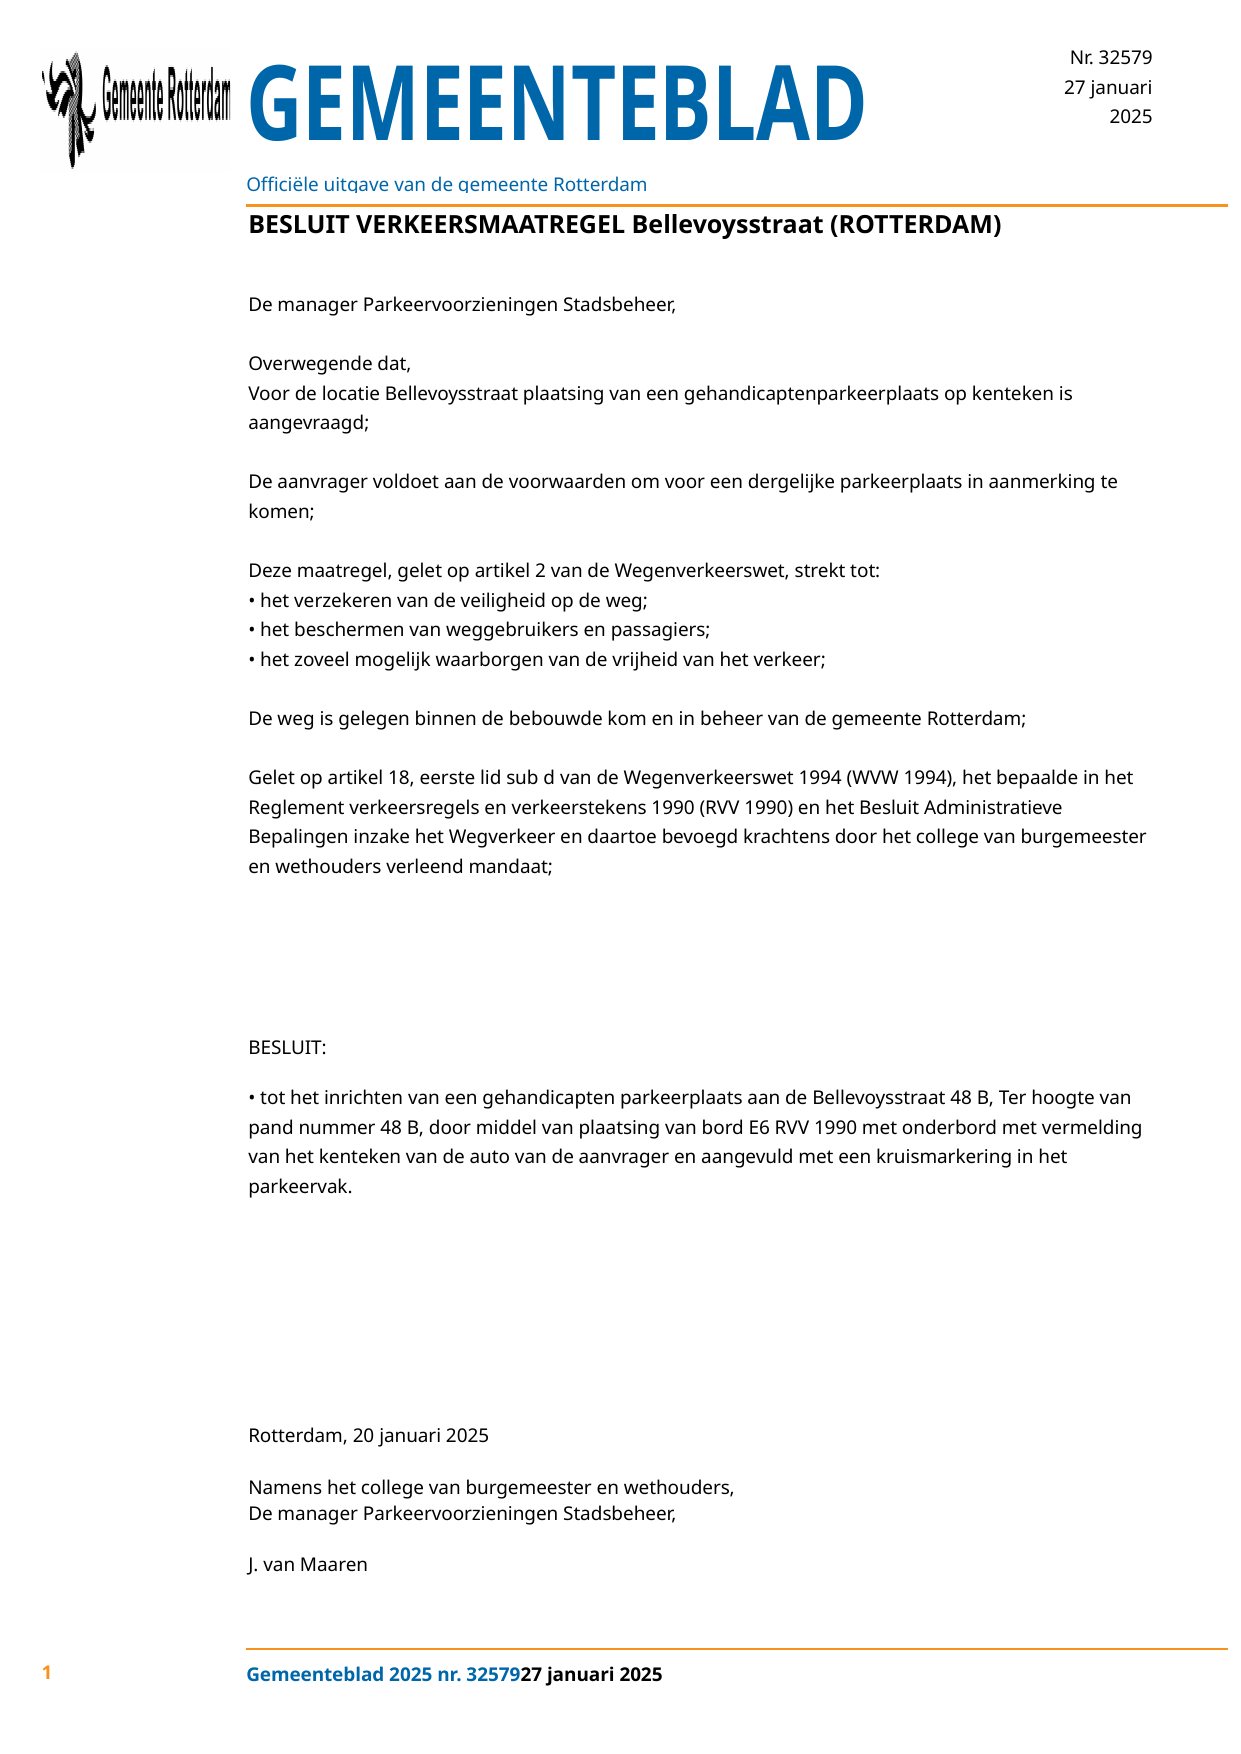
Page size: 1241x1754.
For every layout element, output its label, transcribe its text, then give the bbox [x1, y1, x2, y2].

text Namens het college van burgemeester en wethouders, [248, 1474, 1152, 1500]
text • tot het inrichten van een gehandicapten parkeerplaats aan de Bellevoysstraat 48 B, Ter hoogte van pand nummer 48 B, door middel van plaatsing van bord E6 RVV 1990 met onderbord met vermelding van het kenteken van de auto van de aanvrager en aangevuld met een kruismarkering in het parkeervak. [248, 1084, 1152, 1199]
text De manager Parkeervoorzieningen Stadsbeheer, [248, 1500, 1152, 1526]
text Voor de locatie Bellevoysstraat plaatsing van een gehandicaptenparkeerplaats op kenteken is aangevraagd; [248, 380, 1152, 435]
text De weg is gelegen binnen de bebouwde kom en in beheer van de gemeente Rotterdam; [248, 705, 1152, 731]
text J. van Maaren [248, 1551, 1152, 1577]
text De manager Parkeervoorzieningen Stadsbeheer, [248, 291, 1152, 317]
text De aanvrager voldoet aan de voorwaarden om voor een dergelijke parkeerplaats in aanmerking te komen; [248, 468, 1152, 524]
text BESLUIT: [248, 1034, 1152, 1060]
text Rotterdam, 20 januari 2025 [248, 1423, 1152, 1448]
picture [41, 47, 231, 172]
text Overwegende dat, [248, 350, 1152, 376]
text Deze maatregel, gelet op artikel 2 van de Wegenverkeerswet, strekt tot: [248, 557, 1152, 583]
text BESLUIT VERKEERSMAATREGEL Bellevoysstraat (ROTTERDAM) [248, 207, 1152, 241]
text • het verzekeren van de veiligheid op de weg; [248, 587, 1152, 613]
text • het beschermen van weggebruikers en passagiers; [248, 616, 1152, 642]
text • het zoveel mogelijk waarborgen van de vrijheid van het verkeer; [248, 646, 1152, 672]
text Gelet op artikel 18, eerste lid sub d van de Wegenverkeerswet 1994 (WVW 1994), het bepaalde in het Reglement verkeersregels en verkeerstekens 1990 (RVV 1990) en het Besluit Administratieve Bepalingen inzake het Wegverkeer en daartoe bevoegd krachtens door het college van burgemeester en wethouders verleend mandaat; [248, 764, 1152, 879]
